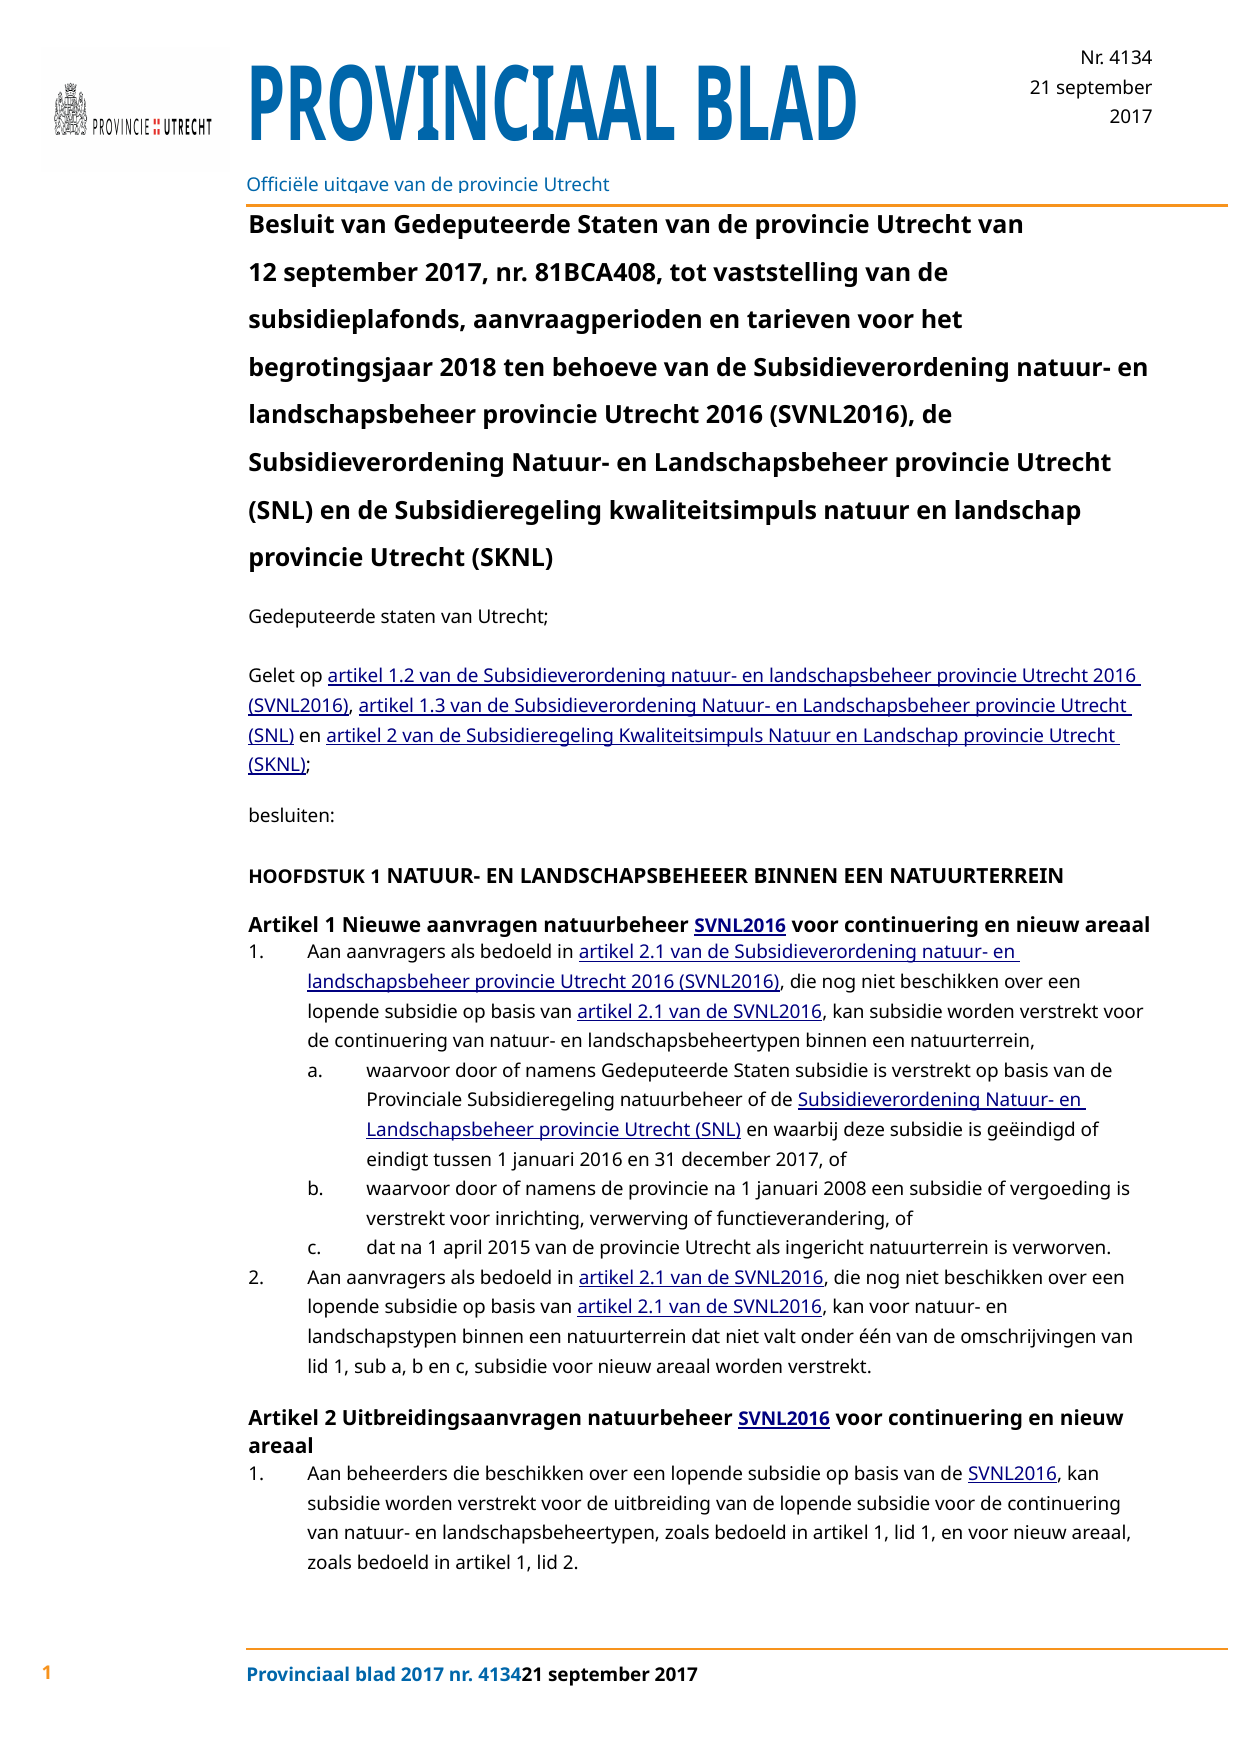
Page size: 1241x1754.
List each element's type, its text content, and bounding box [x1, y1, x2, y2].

text Artikel 2 Uitbreidingsaanvragen natuurbeheer SVNL2016 voor continuering en nieuw areaal [248, 1403, 1152, 1460]
text HOOFDSTUK 1 NATUUR- EN LANDSCHAPSBEHEEER BINNEN EEN NATUURTERREIN [248, 861, 1152, 889]
list waarvoor door of namens de provincie na 1 januari 2008 een subsidie of vergoeding is verstrekt voor inrichting, verwerving of functieverandering, of [307, 1175, 1152, 1231]
text besluiten: [248, 802, 1152, 827]
list dat na 1 april 2015 van de provincie Utrecht als ingericht natuurterrein is verworven. [307, 1234, 1152, 1260]
text Gedeputeerde staten van Utrecht; [248, 603, 1152, 629]
text Besluit van Gedeputeerde Staten van de provincie Utrecht van 12 september 2017, nr. 81BCA408, tot vaststelling van de subsidieplafonds, aanvraagperioden en tarieven voor het begrotingsjaar 2018 ten behoeve van de Subsidieverordening natuur- en landschapsbeheer provincie Utrecht 2016 (SVNL2016), de Subsidieverordening Natuur- en Landschapsbeheer provincie Utrecht (SNL) en de Subsidieregeling kwaliteitsimpuls natuur en landschap provincie Utrecht (SKNL) [248, 207, 1152, 574]
list Aan aanvragers als bedoeld in artikel 2.1 van de Subsidieverordening natuur- en landschapsbeheer provincie Utrecht 2016 (SVNL2016), die nog niet beschikken over een lopende subsidie op basis van artikel 2.1 van de SVNL2016, kan subsidie worden verstrekt voor de continuering van natuur- en landschapsbeheertypen binnen een natuurterrein, [248, 939, 1152, 1053]
list Aan aanvragers als bedoeld in artikel 2.1 van de SVNL2016, die nog niet beschikken over een lopende subsidie op basis van artikel 2.1 van de SVNL2016, kan voor natuur- en landschapstypen binnen een natuurterrein dat niet valt onder één van de omschrijvingen van lid 1, sub a, b en c, subsidie voor nieuw areaal worden verstrekt. [248, 1264, 1152, 1378]
text Gelet op artikel 1.2 van de Subsidieverordening natuur- en landschapsbeheer provincie Utrecht 2016 (SVNL2016), artikel 1.3 van de Subsidieverordening Natuur- en Landschapsbeheer provincie Utrecht (SNL) en artikel 2 van de Subsidieregeling Kwaliteitsimpuls Natuur en Landschap provincie Utrecht (SKNL); [248, 663, 1152, 777]
picture [41, 47, 231, 172]
list Aan beheerders die beschikken over een lopende subsidie op basis van de SVNL2016, kan subsidie worden verstrekt voor de uitbreiding van de lopende subsidie voor de continuering van natuur- en landschapsbeheertypen, zoals bedoeld in artikel 1, lid 1, en voor nieuw areaal, zoals bedoeld in artikel 1, lid 2. [248, 1460, 1152, 1574]
list waarvoor door of namens Gedeputeerde Staten subsidie is verstrekt op basis van de Provinciale Subsidieregeling natuurbeheer of de Subsidieverordening Natuur- en Landschapsbeheer provincie Utrecht (SNL) en waarbij deze subsidie is geëindigd of eindigt tussen 1 januari 2016 en 31 december 2017, of [307, 1057, 1152, 1171]
text Artikel 1 Nieuwe aanvragen natuurbeheer SVNL2016 voor continuering en nieuw areaal [248, 910, 1152, 939]
